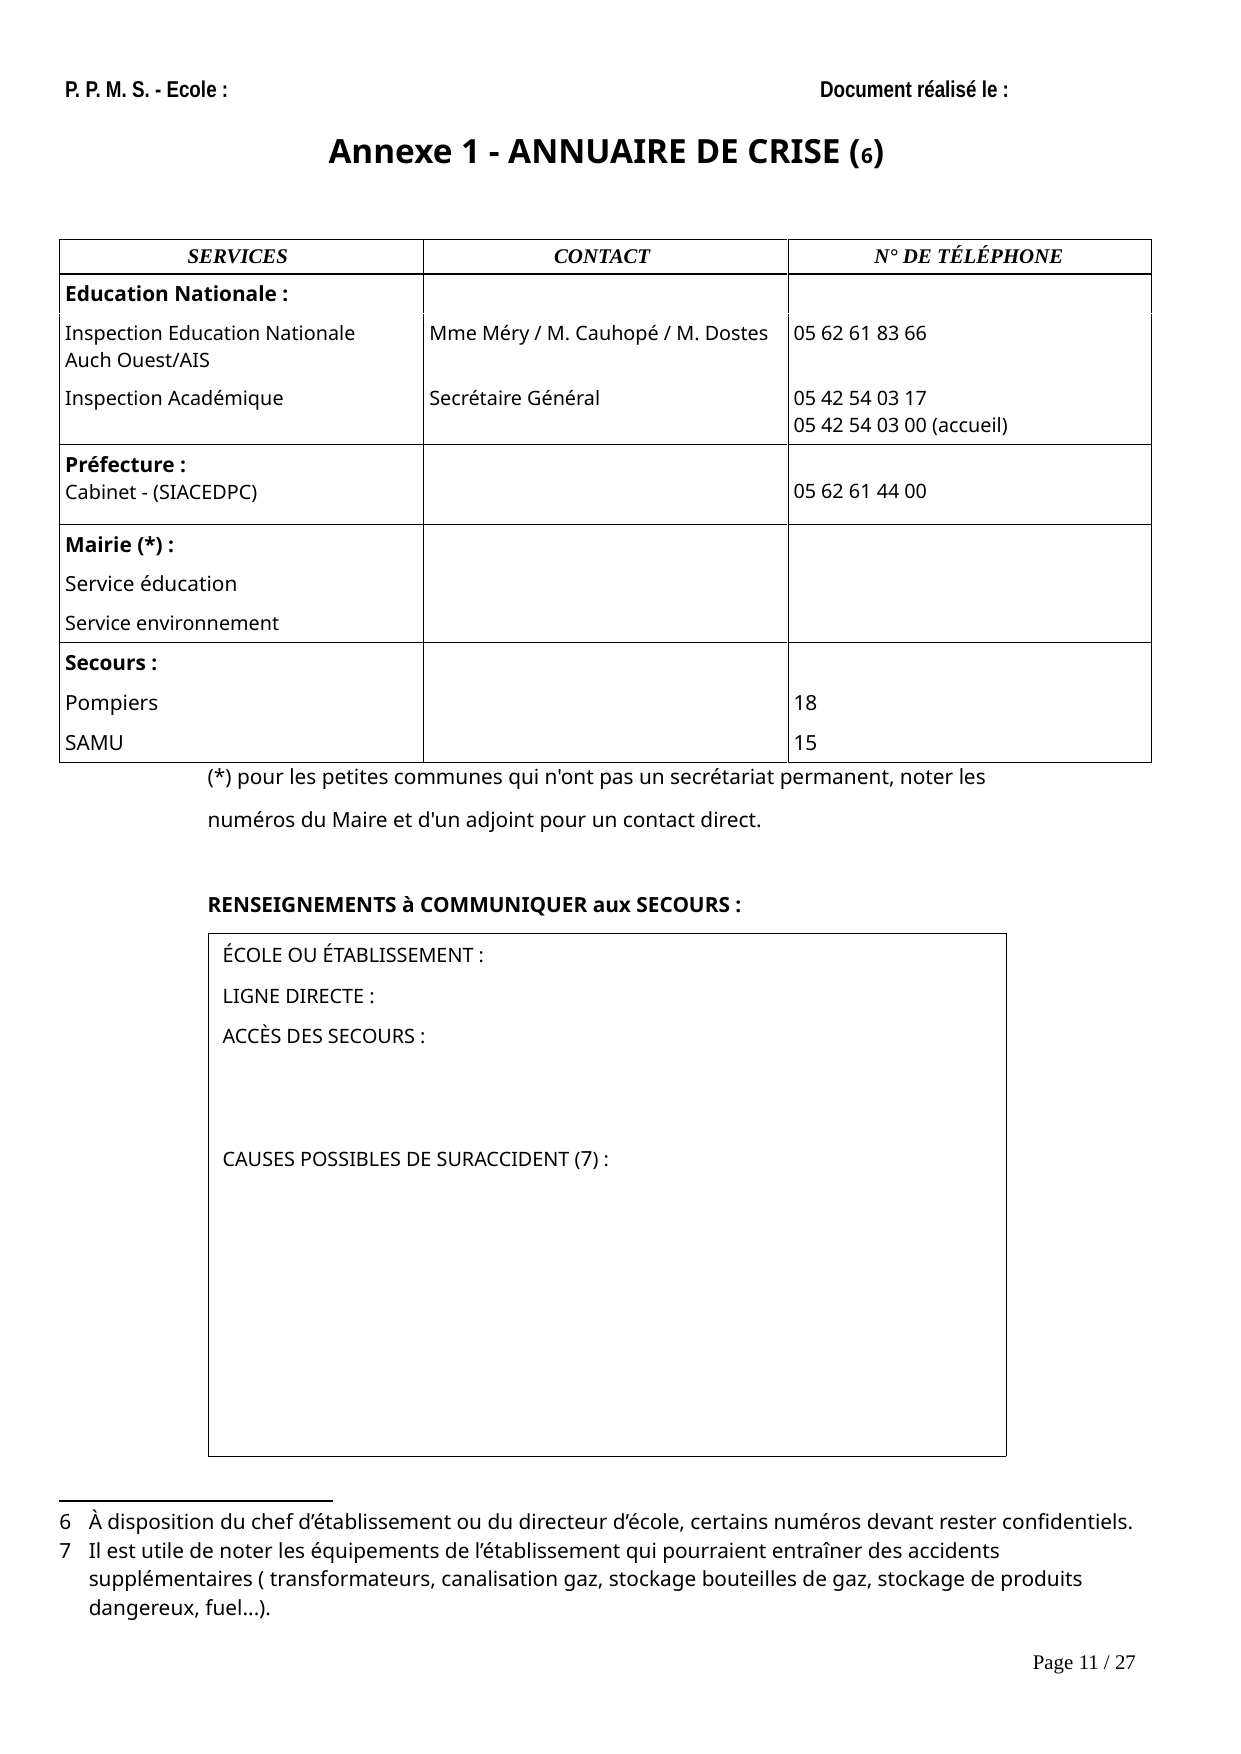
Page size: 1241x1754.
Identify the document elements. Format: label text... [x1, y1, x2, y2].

table_cell 15 [789, 722, 1151, 762]
text CAUSES POSSIBLES DE SURACCIDENT () : [209, 1135, 1006, 1172]
table_cell Pompiers [60, 682, 423, 722]
table_cell Mme Méry / M. Cauhopé / M. Dostes [424, 314, 787, 379]
table_cell [789, 564, 1151, 604]
text RENSEIGNEMENTS à COMMUNIQUER aux SECOURS : [207, 890, 1006, 918]
table_cell [789, 525, 1151, 564]
table_cell [424, 525, 787, 564]
table_cell [424, 682, 787, 722]
table_cell [424, 564, 787, 604]
table_cell Service éducation [60, 564, 423, 604]
table_header CONTACT [424, 240, 787, 273]
table_cell Inspection Académique [60, 379, 423, 444]
table_cell 05 62 61 44 00 [789, 445, 1151, 524]
text Il est utile de noter les équipements de l’établissement qui pourraient entraîner des accidents supplémentaires ( transformateurs, canalisation gaz, stockage bouteilles de gaz, stockage de produits dangereux, fuel...). [59, 1536, 1152, 1621]
text (*) pour les petites communes qui n'ont pas un secrétariat permanent, noter les numéros du Maire et d'un adjoint pour un contact direct. [207, 763, 1006, 833]
table_cell 18 [789, 682, 1151, 722]
table_cell Mairie (*) : [60, 525, 423, 564]
table_cell Secours : [60, 643, 423, 682]
table_cell [789, 643, 1151, 682]
table_cell [424, 275, 787, 313]
table_header N° DE TÉLÉPHONE [789, 240, 1151, 273]
table_cell SAMU [60, 722, 423, 762]
table_cell 05 62 61 83 66 [789, 314, 1151, 379]
table_cell [424, 604, 787, 642]
table_cell Education Nationale : [60, 275, 423, 313]
text À disposition du chef d’établissement ou du directeur d’école, certains numéros devant rester confidentiels. [59, 1507, 1152, 1536]
table_cell [424, 445, 787, 524]
table_cell Inspection Education Nationale Auch Ouest/AIS [60, 314, 423, 379]
table_cell Service environnement [60, 604, 423, 642]
table_cell [789, 275, 1151, 313]
table_cell [424, 722, 787, 762]
text ACCÈS DES SECOURS : [209, 1013, 1006, 1049]
text ÉCOLE OU ÉTABLISSEMENT : [209, 934, 1006, 968]
text LIGNE DIRECTE : [209, 973, 1006, 1009]
table_cell Secrétaire Général [424, 379, 787, 444]
table_cell 05 42 54 03 17 05 42 54 03 00 (accueil) [789, 379, 1151, 444]
table_cell [789, 604, 1151, 642]
text Annexe 1 - ANNUAIRE DE CRISE () [59, 128, 1152, 173]
table_header SERVICES [60, 240, 423, 273]
table_cell [424, 643, 787, 682]
table_cell Préfecture : Cabinet - (SIACEDPC) [60, 445, 423, 524]
